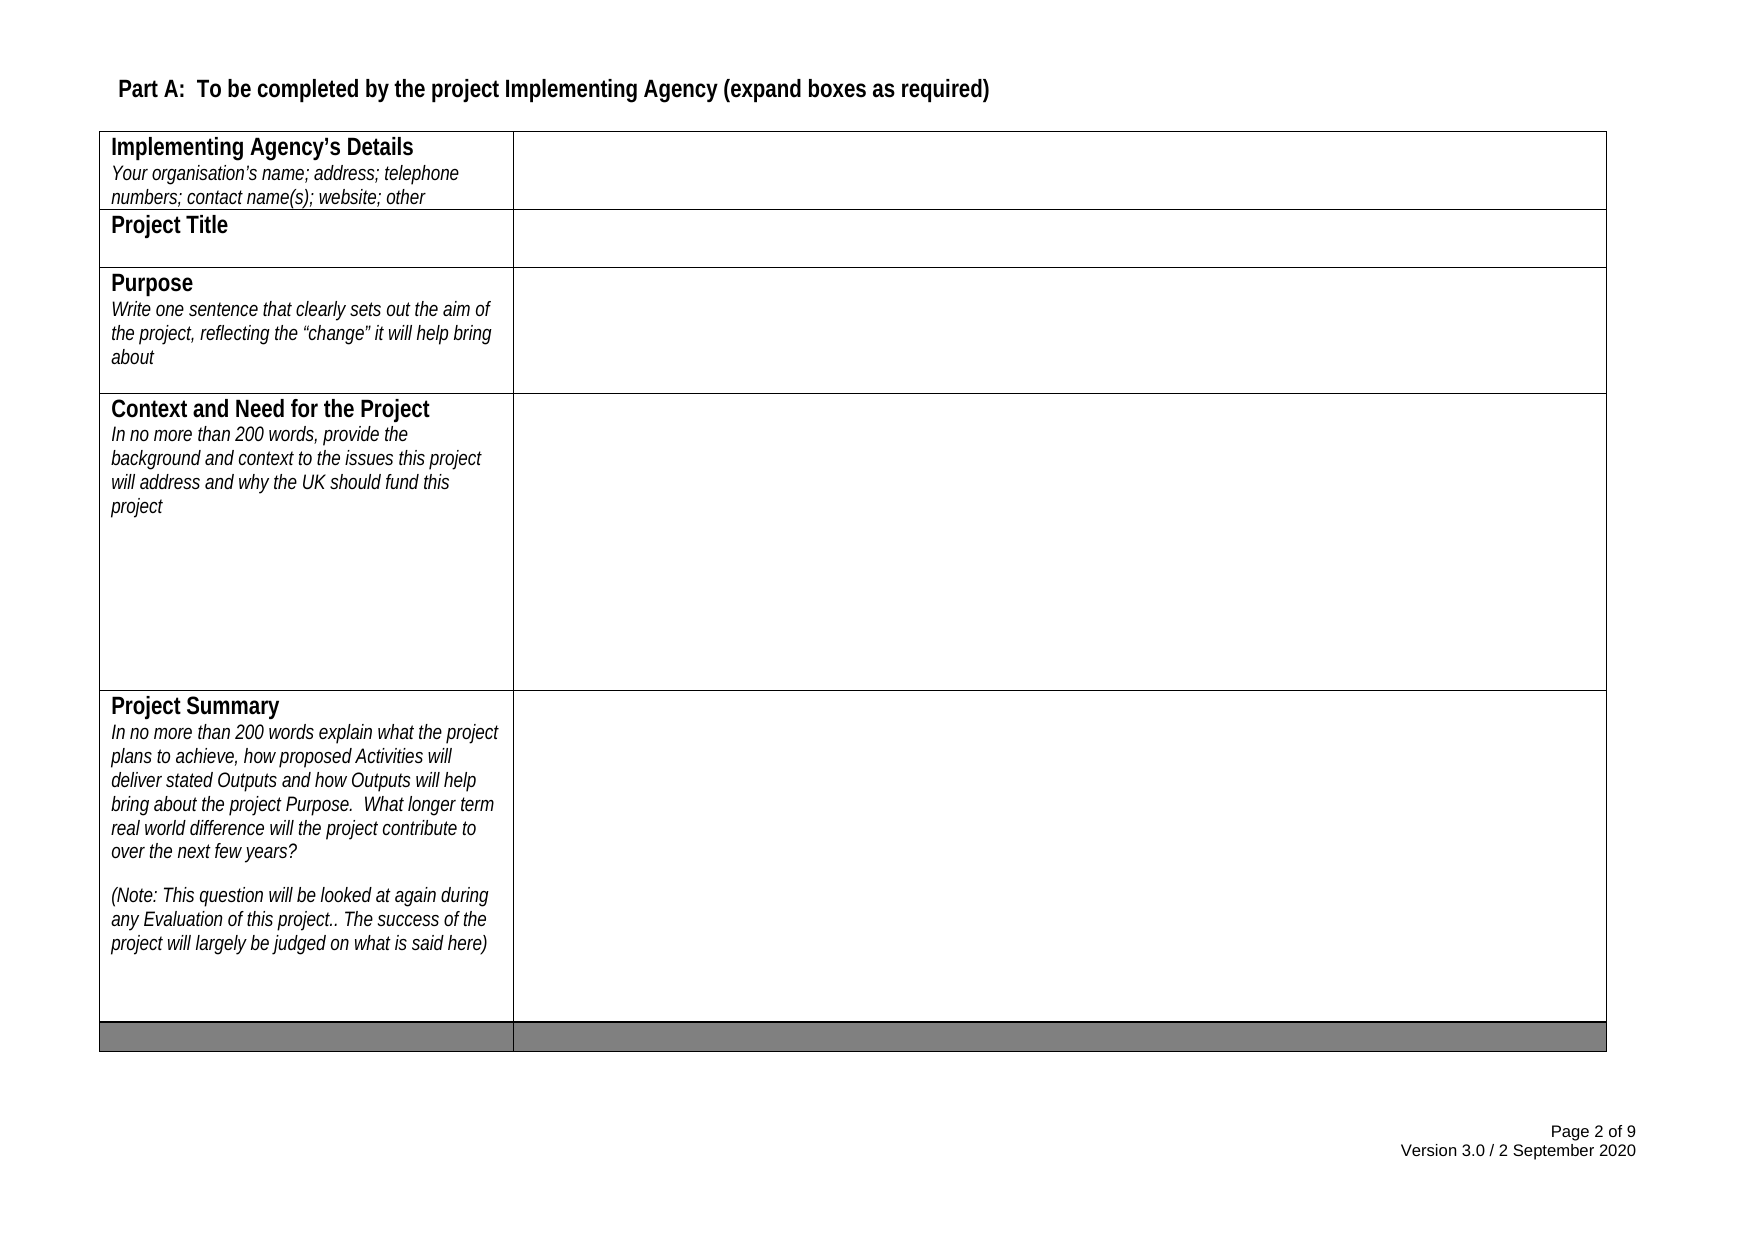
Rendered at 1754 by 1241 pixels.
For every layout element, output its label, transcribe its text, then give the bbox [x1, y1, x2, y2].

table_cell Context and Need for the Project In no more than 200 words, provide the background and context to the issues this project will address and why the UK should fund this project [100, 394, 513, 690]
text Part A: To be completed by the project Implementing Agency (expand boxes as required) [118, 74, 1636, 102]
table_cell Project Summary In no more than 200 words explain what the project plans to achieve, how proposed Activities will deliver stated Outputs and how Outputs will help bring about the project Purpose. What longer term real world difference will the project contribute to over the next few years? (Note: This question will be looked at again during any Evaluation of this project.. The success of the project will largely be judged on what is said here) [100, 691, 513, 1021]
table_cell [100, 1023, 513, 1051]
table_cell [514, 268, 1606, 392]
table_cell [514, 691, 1606, 1021]
table_cell [514, 394, 1606, 690]
table_cell Project Title [100, 210, 513, 267]
table_cell [514, 210, 1606, 267]
table_header Implementing Agency’s Details Your organisation’s name; address; telephone numbers; contact name(s); website; other [100, 132, 513, 209]
table_cell Purpose Write one sentence that clearly sets out the aim of the project, reflecting the “change” it will help bring about [100, 268, 513, 392]
table_header [514, 132, 1606, 209]
table_cell [514, 1023, 1606, 1051]
